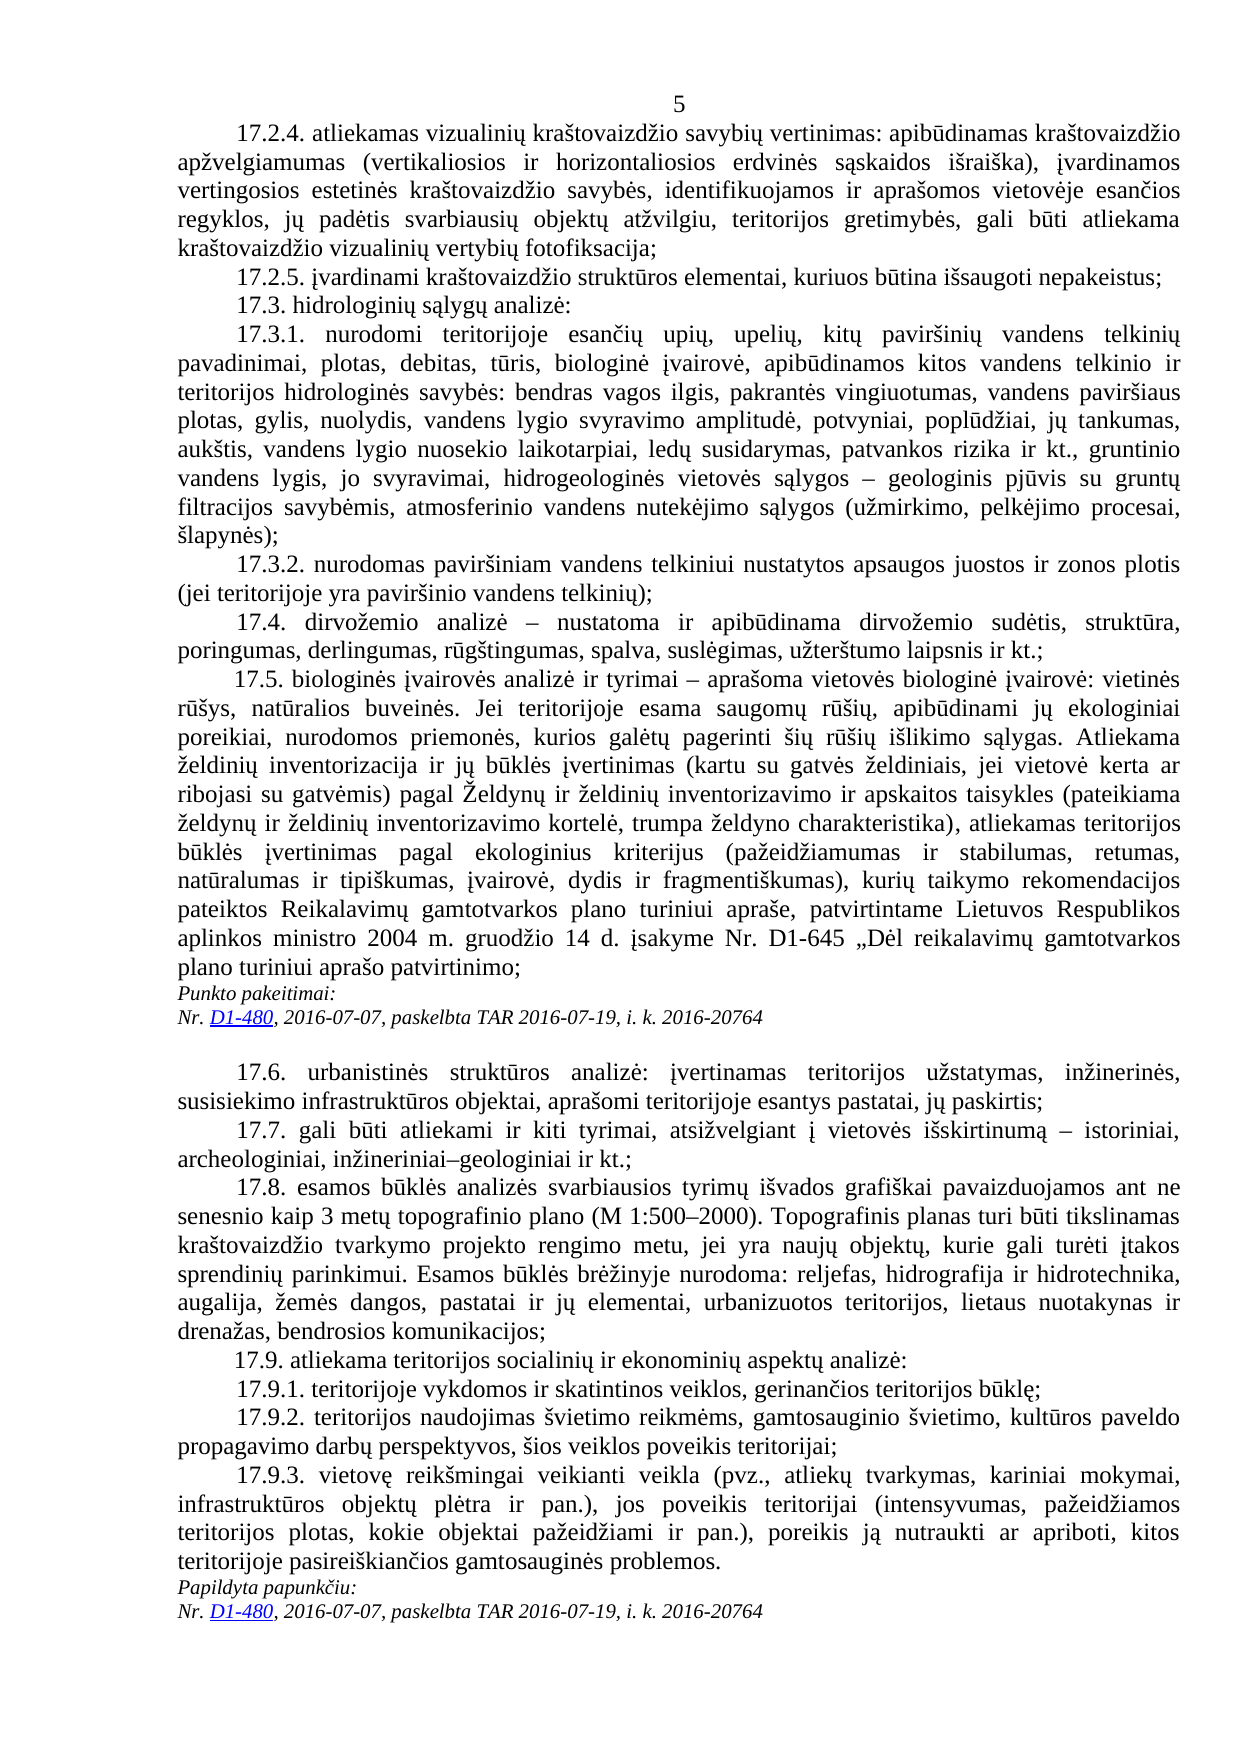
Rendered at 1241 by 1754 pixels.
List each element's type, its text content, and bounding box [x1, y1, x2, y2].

text Punkto pakeitimai: [177, 981, 1181, 1005]
text 17.9.2. teritorijos naudojimas švietimo reikmėms, gamtosauginio švietimo, kultūros paveldo propagavimo darbų perspektyvos, šios veiklos poveikis teritorijai; [177, 1402, 1181, 1460]
text Papildyta papunkčiu: [177, 1575, 1181, 1599]
text 17.6. urbanistinės struktūros analizė: įvertinamas teritorijos užstatymas, inžinerinės, susisiekimo infrastruktūros objektai, aprašomi teritorijoje esantys pastatai, jų paskirtis; [177, 1057, 1181, 1115]
text 17.3. hidrologinių sąlygų analizė: [177, 291, 1181, 319]
text 17.2.5. įvardinami kraštovaizdžio struktūros elementai, kuriuos būtina išsaugoti nepakeistus; [177, 262, 1181, 291]
text Nr. D1-480, 2016-07-07, paskelbta TAR 2016-07-19, i. k. 2016-20764 [177, 1005, 1181, 1029]
text 17.9.3. vietovę reikšmingai veikianti veikla (pvz., atliekų tvarkymas, kariniai mokymai, infrastruktūros objektų plėtra ir pan.), jos poveikis teritorijai (intensyvumas, pažeidžiamos teritorijos plotas, kokie objektai pažeidžiami ir pan.), poreikis ją nutraukti ar apriboti, kitos teritorijoje pasireiškiančios gamtosauginės problemos. [177, 1460, 1181, 1575]
text Nr. D1-480, 2016-07-07, paskelbta TAR 2016-07-19, i. k. 2016-20764 [177, 1599, 1181, 1623]
text 17.8. esamos būklės analizės svarbiausios tyrimų išvados grafiškai pavaizduojamos ant ne senesnio kaip 3 metų topografinio plano (M 1:500–2000). Topografinis planas turi būti tikslinamas kraštovaizdžio tvarkymo projekto rengimo metu, jei yra naujų objektų, kurie gali turėti įtakos sprendinių parinkimui. Esamos būklės brėžinyje nurodoma: reljefas, hidrografija ir hidrotechnika, augalija, žemės dangos, pastatai ir jų elementai, urbanizuotos teritorijos, lietaus nuotakynas ir drenažas, bendrosios komunikacijos; [177, 1172, 1181, 1345]
text 17.3.1. nurodomi teritorijoje esančių upių, upelių, kitų paviršinių vandens telkinių pavadinimai, plotas, debitas, tūris, biologinė įvairovė, apibūdinamos kitos vandens telkinio ir teritorijos hidrologinės savybės: bendras vagos ilgis, pakrantės vingiuotumas, vandens paviršiaus plotas, gylis, nuolydis, vandens lygio svyravimo amplitudė, potvyniai, poplūdžiai, jų tankumas, aukštis, vandens lygio nuosekio laikotarpiai, ledų susidarymas, patvankos rizika ir kt., gruntinio vandens lygis, jo svyravimai, hidrogeologinės vietovės sąlygos – geologinis pjūvis su gruntų filtracijos savybėmis, atmosferinio vandens nutekėjimo sąlygos (užmirkimo, pelkėjimo procesai, šlapynės); [177, 319, 1181, 549]
text 17.7. gali būti atliekami ir kiti tyrimai, atsižvelgiant į vietovės išskirtinumą – istoriniai, archeologiniai, inžineriniai–geologiniai ir kt.; [177, 1115, 1181, 1172]
text 17.4. dirvožemio analizė – nustatoma ir apibūdinama dirvožemio sudėtis, struktūra, poringumas, derlingumas, rūgštingumas, spalva, suslėgimas, užterštumo laipsnis ir kt.; [177, 607, 1181, 664]
text 17.5. biologinės įvairovės analizė ir tyrimai – aprašoma vietovės biologinė įvairovė: vietinės rūšys, natūralios buveinės. Jei teritorijoje esama saugomų rūšių, apibūdinami jų ekologiniai poreikiai, nurodomos priemonės, kurios galėtų pagerinti šių rūšių išlikimo sąlygas. Atliekama želdinių inventorizacija ir jų būklės įvertinimas (kartu su gatvės želdiniais, jei vietovė kerta ar ribojasi su gatvėmis) pagal Želdynų ir želdinių inventorizavimo ir apskaitos taisykles (pateikiama želdynų ir želdinių inventorizavimo kortelė, trumpa želdyno charakteristika), atliekamas teritorijos būklės įvertinimas pagal ekologinius kriterijus (pažeidžiamumas ir stabilumas, retumas, natūralumas ir tipiškumas, įvairovė, dydis ir fragmentiškumas), kurių taikymo rekomendacijos pateiktos Reikalavimų gamtotvarkos plano turiniui apraše, patvirtintame Lietuvos Respublikos aplinkos ministro 2004 m. gruodžio 14 d. įsakyme Nr. D1-645 „Dėl reikalavimų gamtotvarkos plano turiniui aprašo patvirtinimo; [177, 664, 1181, 981]
text 17.3.2. nurodomas paviršiniam vandens telkiniui nustatytos apsaugos juostos ir zonos plotis (jei teritorijoje yra paviršinio vandens telkinių); [177, 549, 1181, 607]
text 17.9. atliekama teritorijos socialinių ir ekonominių aspektų analizė: [177, 1345, 1181, 1374]
text 17.2.4. atliekamas vizualinių kraštovaizdžio savybių vertinimas: apibūdinamas kraštovaizdžio apžvelgiamumas (vertikaliosios ir horizontaliosios erdvinės sąskaidos išraiška), įvardinamos vertingosios estetinės kraštovaizdžio savybės, identifikuojamos ir aprašomos vietovėje esančios regyklos, jų padėtis svarbiausių objektų atžvilgiu, teritorijos gretimybės, gali būti atliekama kraštovaizdžio vizualinių vertybių fotofiksacija; [177, 118, 1181, 262]
text 17.9.1. teritorijoje vykdomos ir skatintinos veiklos, gerinančios teritorijos būklę; [177, 1374, 1181, 1402]
